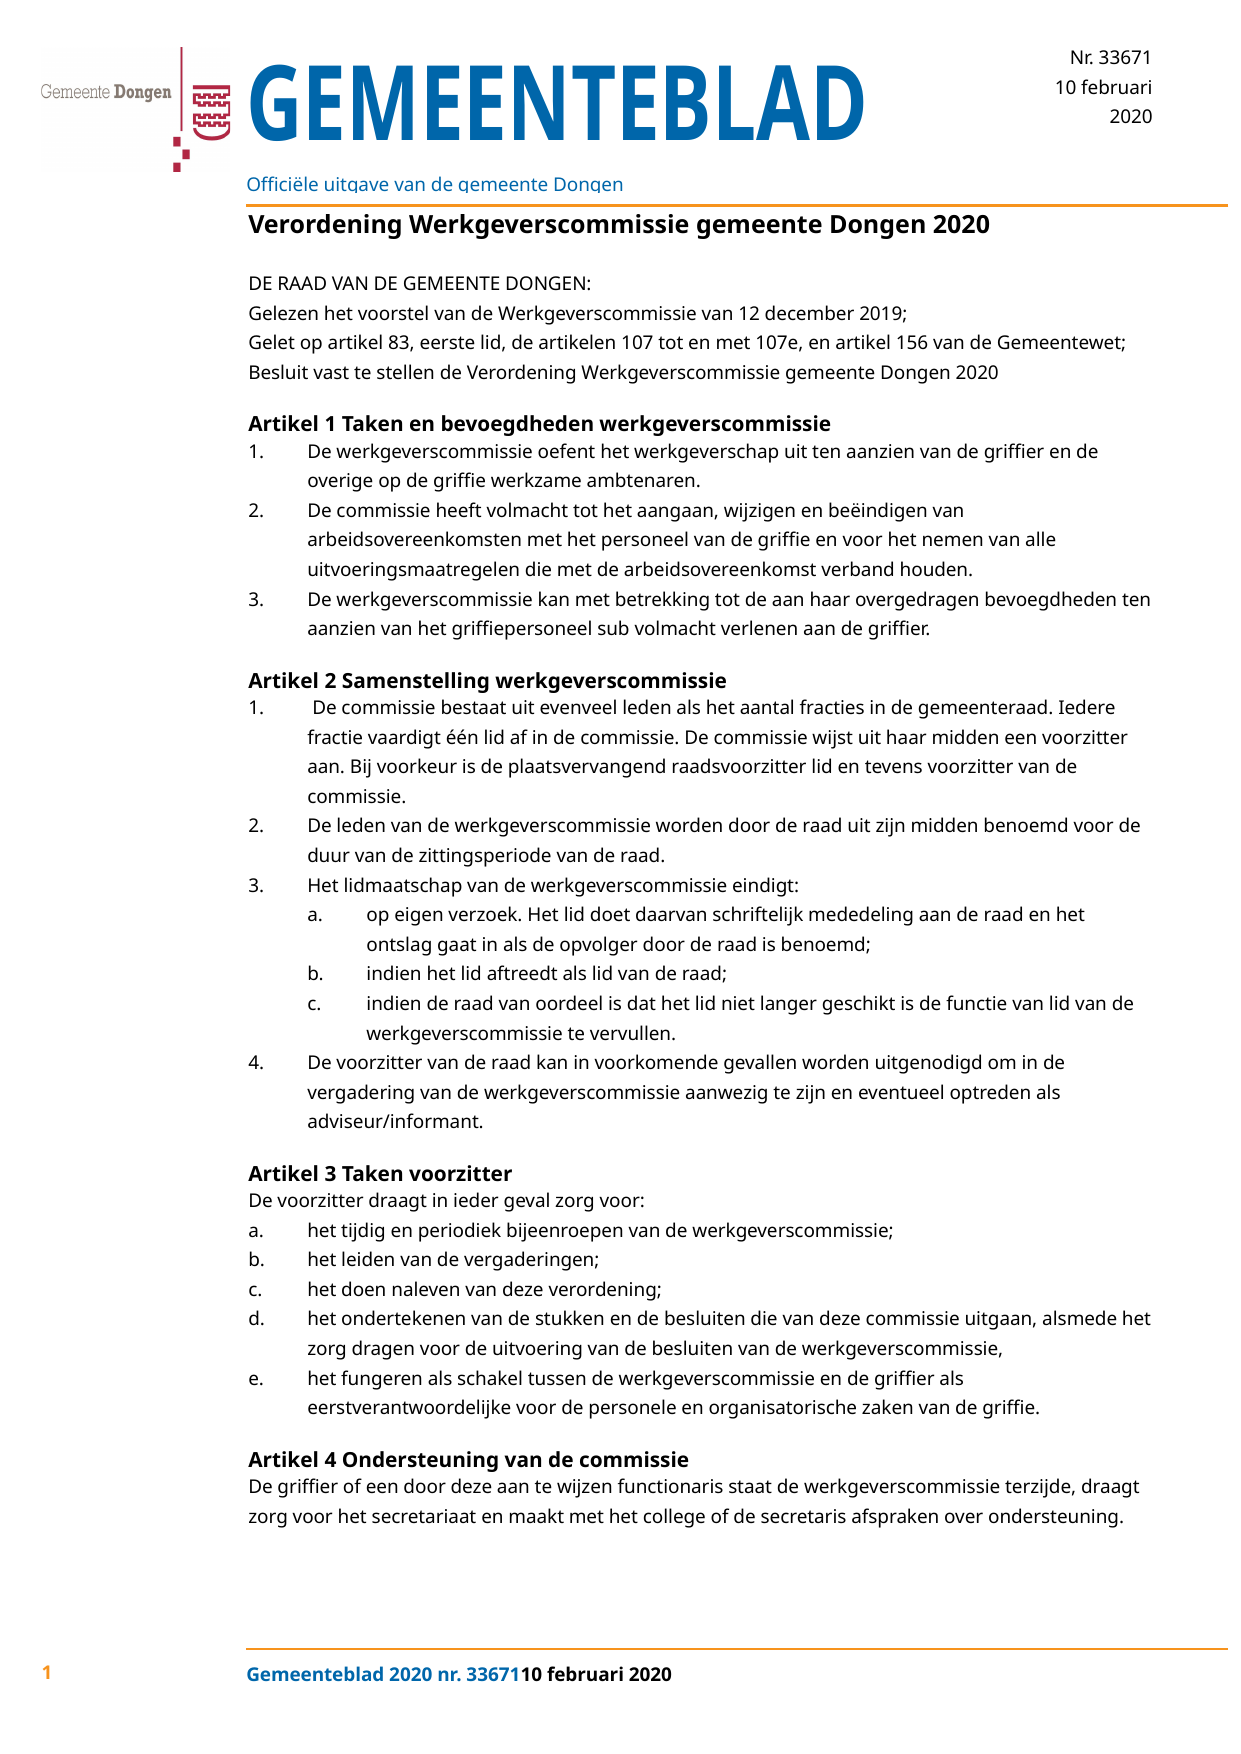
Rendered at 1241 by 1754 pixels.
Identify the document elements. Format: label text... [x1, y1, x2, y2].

text Artikel 4 Ondersteuning van de commissie [248, 1445, 1152, 1473]
list het doen naleven van deze verordening; [248, 1276, 1152, 1302]
text De voorzitter draagt in ieder geval zorg voor: [248, 1187, 1152, 1213]
list De commissie bestaat uit evenveel leden als het aantal fracties in de gemeenteraad. Iedere fractie vaardigt één lid af in de commissie. De commissie wijst uit haar midden een voorzitter aan. Bij voorkeur is de plaatsvervangend raadsvoorzitter lid en tevens voorzitter van de commissie. [248, 694, 1152, 809]
text De griffier of een door deze aan te wijzen functionaris staat de werkgeverscommissie terzijde, draagt zorg voor het secretariaat en maakt met het college of de secretaris afspraken over ondersteuning. [248, 1473, 1152, 1528]
text Artikel 2 Samenstelling werkgeverscommissie [248, 666, 1152, 694]
list Het lidmaatschap van de werkgeverscommissie eindigt: [248, 872, 1152, 897]
list het tijdig en periodiek bijeenroepen van de werkgeverscommissie; [248, 1217, 1152, 1243]
list indien het lid aftreedt als lid van de raad; [307, 961, 1152, 986]
list De voorzitter van de raad kan in voorkomende gevallen worden uitgenodigd om in de vergadering van de werkgeverscommissie aanwezig te zijn en eventueel optreden als adviseur/informant. [248, 1049, 1152, 1134]
list indien de raad van oordeel is dat het lid niet langer geschikt is de functie van lid van de werkgeverscommissie te vervullen. [307, 990, 1152, 1045]
list De commissie heeft volmacht tot het aangaan, wijzigen en beëindigen van arbeidsovereenkomsten met het personeel van de griffie en voor het nemen van alle uitvoeringsmaatregelen die met de arbeidsovereenkomst verband houden. [248, 497, 1152, 582]
text Artikel 1 Taken en bevoegdheden werkgeverscommissie [248, 409, 1152, 438]
picture [41, 47, 231, 172]
text Gelezen het voorstel van de Werkgeverscommissie van 12 december 2019; [248, 300, 1152, 326]
text Verordening Werkgeverscommissie gemeente Dongen 2020 [248, 207, 1152, 241]
text Gelet op artikel 83, eerste lid, de artikelen 107 tot en met 107e, en artikel 156 van de Gemeentewet; [248, 329, 1152, 355]
text Besluit vast te stellen de Verordening Werkgeverscommissie gemeente Dongen 2020 [248, 359, 1152, 385]
list het fungeren als schakel tussen de werkgeverscommissie en de griffier als eerstverantwoordelijke voor de personele en organisatorische zaken van de griffie. [248, 1365, 1152, 1420]
text DE RAAD VAN DE GEMEENTE DONGEN: [248, 270, 1152, 296]
list De leden van de werkgeverscommissie worden door de raad uit zijn midden benoemd voor de duur van de zittingsperiode van de raad. [248, 813, 1152, 868]
list op eigen verzoek. Het lid doet daarvan schriftelijk mededeling aan de raad en het ontslag gaat in als de opvolger door de raad is benoemd; [307, 901, 1152, 957]
list het leiden van de vergaderingen; [248, 1246, 1152, 1272]
text Artikel 3 Taken voorzitter [248, 1159, 1152, 1187]
list De werkgeverscommissie oefent het werkgeverschap uit ten aanzien van de griffier en de overige op de griffie werkzame ambtenaren. [248, 438, 1152, 493]
list het ondertekenen van de stukken en de besluiten die van deze commissie uitgaan, alsmede het zorg dragen voor de uitvoering van de besluiten van de werkgeverscommissie, [248, 1306, 1152, 1361]
list De werkgeverscommissie kan met betrekking tot de aan haar overgedragen bevoegdheden ten aanzien van het griffiepersoneel sub volmacht verlenen aan de griffier. [248, 586, 1152, 641]
